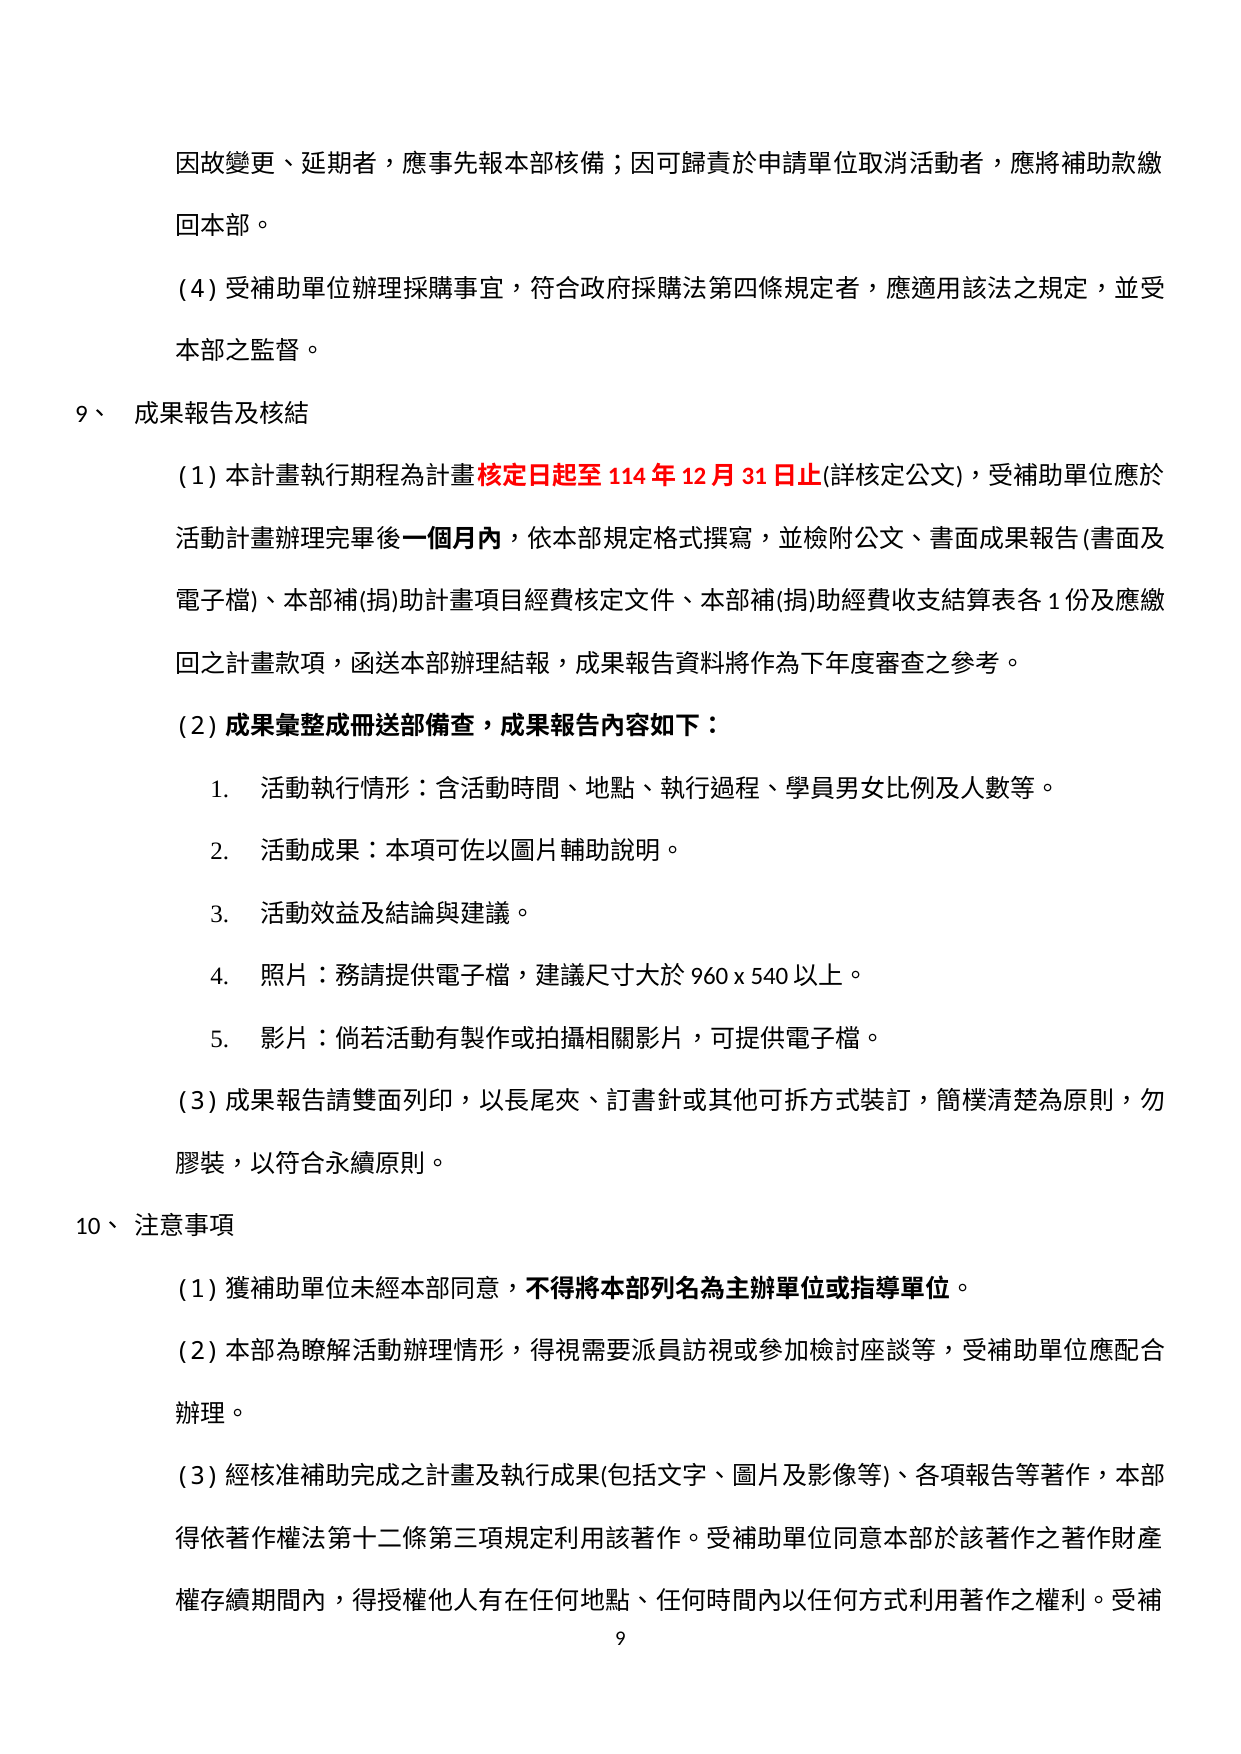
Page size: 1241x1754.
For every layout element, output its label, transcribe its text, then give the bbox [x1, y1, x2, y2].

list 成果彙整成冊送部備查，成果報告內容如下： [175, 682, 1165, 744]
list 活動執行情形：含活動時間、地點、執行過程、學員男女比例及人數等。 [210, 744, 1165, 807]
list 因故變更、延期者，應事先報本部核備；因可歸責於申請單位取消活動者，應將補助款繳回本部。 [175, 119, 1165, 244]
list 本計畫執行期程為計畫核定日起至114年12月31日止(詳核定公文)，受補助單位應於活動計畫辦理完畢後一個月內，依本部規定格式撰寫，並檢附公文、書面成果報告(書面及電子檔)、本部補(捐)助計畫項目經費核定文件、本部補(捐)助經費收支結算表各1份及應繳回之計畫款項，函送本部辦理結報，成果報告資料將作為下年度審查之參考。 [175, 432, 1165, 682]
list 受補助單位辦理採購事宜，符合政府採購法第四條規定者，應適用該法之規定，並受本部之監督。 [175, 244, 1165, 369]
list 活動成果：本項可佐以圖片輔助說明。 [210, 807, 1165, 869]
list 注意事項 [75, 1182, 1165, 1244]
list 經核准補助完成之計畫及執行成果(包括文字、圖片及影像等)、各項報告等著作，本部得依著作權法第十二條第三項規定利用該著作。受補助單位同意本部於該著作之著作財產權存續期間內，得授權他人有在任何地點、任何時間內以任何方式利用著作之權利。受補 [175, 1432, 1165, 1619]
list 成果報告請雙面列印，以長尾夾、訂書針或其他可拆方式裝訂，簡樸清楚為原則，勿膠裝，以符合永續原則。 [175, 1057, 1165, 1182]
list 成果報告及核結 [75, 369, 1165, 432]
list 照片：務請提供電子檔，建議尺寸大於960 x 540以上。 [210, 932, 1165, 994]
list 活動效益及結論與建議。 [210, 869, 1165, 932]
list 本部為瞭解活動辦理情形，得視需要派員訪視或參加檢討座談等，受補助單位應配合辦理。 [175, 1307, 1165, 1432]
list 獲補助單位未經本部同意，不得將本部列名為主辦單位或指導單位。 [175, 1244, 1165, 1307]
list 影片：倘若活動有製作或拍攝相關影片，可提供電子檔。 [210, 994, 1165, 1057]
